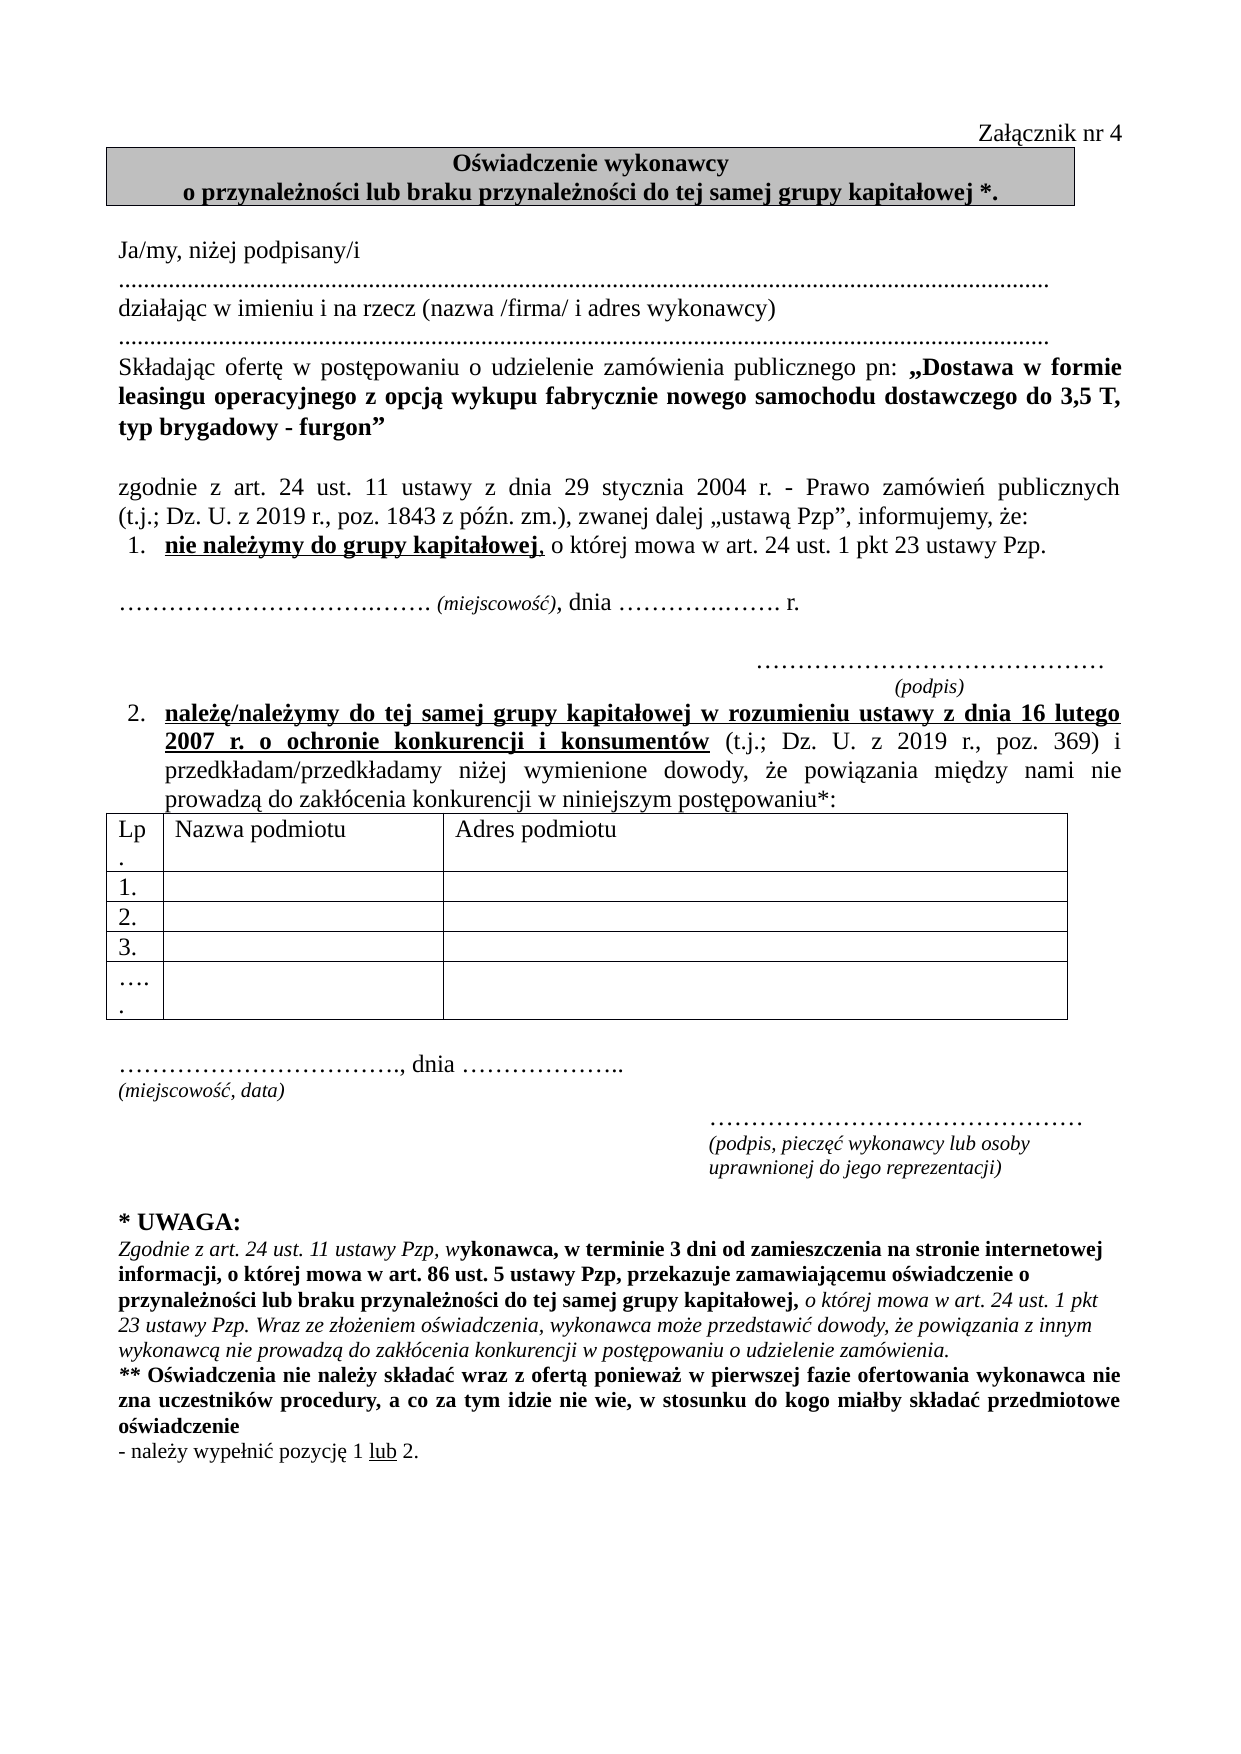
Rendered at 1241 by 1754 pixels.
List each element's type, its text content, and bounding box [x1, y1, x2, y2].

text …………………………………… [738, 645, 1122, 674]
text (podpis, pieczęć wykonawcy lub osoby uprawnionej do jego reprezentacji) [709, 1131, 1122, 1179]
text ………………………….……. (miejscowość), dnia ………….……. r. [118, 587, 1122, 616]
text ..................................................................................................................................................... [118, 264, 1122, 293]
text ……………………………………… [709, 1102, 1122, 1131]
text Składając ofertę w postępowaniu o udzielenie zamówienia publicznego pn: „Dostawa w formie leasingu operacyjnego z opcją wykupu fabrycznie nowego samochodu dostawczego do 3,5 T, typ brygadowy - furgon” [118, 350, 1122, 441]
table_cell [444, 932, 1067, 961]
table_cell [444, 872, 1067, 901]
text Załącznik nr 4 [118, 118, 1122, 147]
text Zgodnie z art. 24 ust. 11 ustawy Pzp, wykonawca, w terminie 3 dni od zamieszczenia na stronie internetowej informacji, o której mowa w art. 86 ust. 5 ustawy Pzp, przekazuje zamawiającemu oświadczenie o przynależności lub braku przynależności do tej samej grupy kapitałowej, o której mowa w art. 24 ust. 1 pkt 23 ustawy Pzp. Wraz ze złożeniem oświadczenia, wykonawca może przedstawić dowody, że powiązania z innym wykonawcą nie prowadzą do zakłócenia konkurencji w postępowaniu o udzielenie zamówienia. [118, 1236, 1122, 1362]
text (miejscowość, data) [118, 1078, 1122, 1102]
text działając w imieniu i na rzecz (nazwa /firma/ i adres wykonawcy) [118, 293, 1122, 321]
table_cell [164, 932, 443, 961]
table_cell [164, 962, 443, 1019]
text - należy wypełnić pozycję 1 lub 2. [118, 1438, 1122, 1463]
text * UWAGA: [118, 1207, 1122, 1236]
table_cell 3. [107, 932, 163, 961]
table_cell [164, 902, 443, 931]
text zgodnie z art. 24 ust. 11 ustawy z dnia 29 stycznia 2004 r. - Prawo zamówień publicznych (t.j.; Dz. U. z 2019 r., poz. 1843 z późn. zm.), zwanej dalej „ustawą Pzp”, informujemy, że: [118, 472, 1122, 530]
text ..................................................................................................................................................... [118, 321, 1122, 350]
table_cell ….. [107, 962, 163, 1019]
table_header Oświadczenie wykonawcy o przynależności lub braku przynależności do tej samej grupy kapitałowej *. [107, 148, 1074, 205]
table_header Nazwa podmiotu [164, 814, 443, 871]
table_cell [164, 872, 443, 901]
table_cell 2. [107, 902, 163, 931]
table_header Lp. [107, 814, 163, 871]
list nie należymy do grupy kapitałowej, o której mowa w art. 24 ust. 1 pkt 23 ustawy Pzp. [127, 530, 1122, 559]
table_cell [444, 962, 1067, 1019]
table_header Adres podmiotu [444, 814, 1067, 871]
text ** Oświadczenia nie należy składać wraz z ofertą ponieważ w pierwszej fazie ofertowania wykonawca nie zna uczestników procedury, a co za tym idzie nie wie, w stosunku do kogo miałby składać przedmiotowe oświadczenie [118, 1362, 1122, 1438]
text Ja/my, niżej podpisany/i [118, 235, 1122, 264]
table_cell [444, 902, 1067, 931]
list należę/należymy do tej samej grupy kapitałowej w rozumieniu ustawy z dnia 16 lutego 2007 r. o ochronie konkurencji i konsumentów (t.j.; Dz. U. z 2019 r., poz. 369) i przedkładam/przedkładamy niżej wymienione dowody, że powiązania między nami nie prowadzą do zakłócenia konkurencji w niniejszym postępowaniu*: [127, 698, 1122, 813]
table_cell 1. [107, 872, 163, 901]
text (podpis) [738, 674, 1122, 698]
text ……………………………., dnia ……………….. [118, 1049, 1122, 1078]
